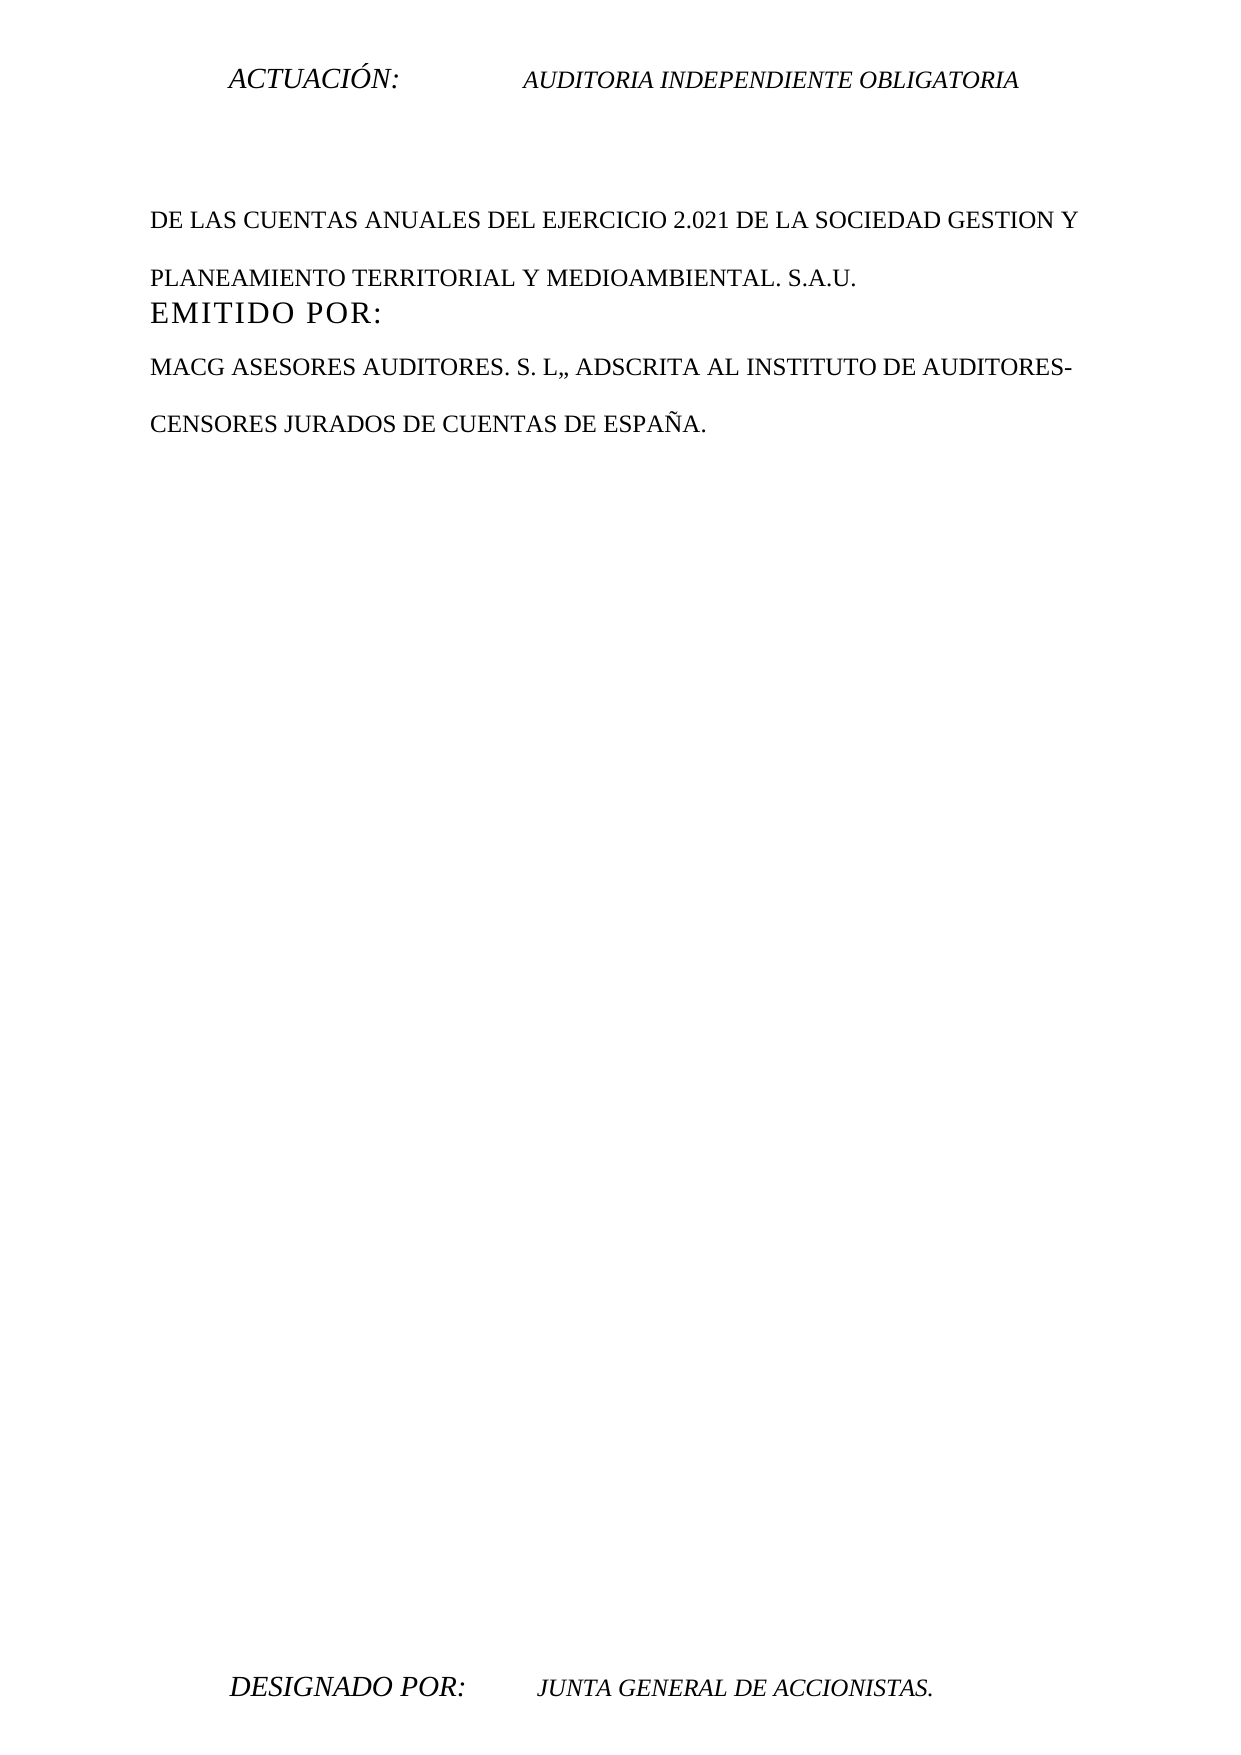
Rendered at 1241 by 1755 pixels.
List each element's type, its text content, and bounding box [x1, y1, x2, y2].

text EMITIDO POR: [150, 298, 1091, 329]
text DE LAS CUENTAS ANUALES DEL EJERCICIO 2.021 DE LA SOCIEDAD GESTION Y PLANEAMIENTO TERRITORIAL Y MEDIOAMBIENTAL. S.A.U. [150, 183, 1091, 298]
text MACG ASESORES AUDITORES. S. L„ ADSCRITA AL INSTITUTO DE AUDITORES- CENSORES JURADOS DE CUENTAS DE ESPAÑA. [150, 329, 1091, 444]
